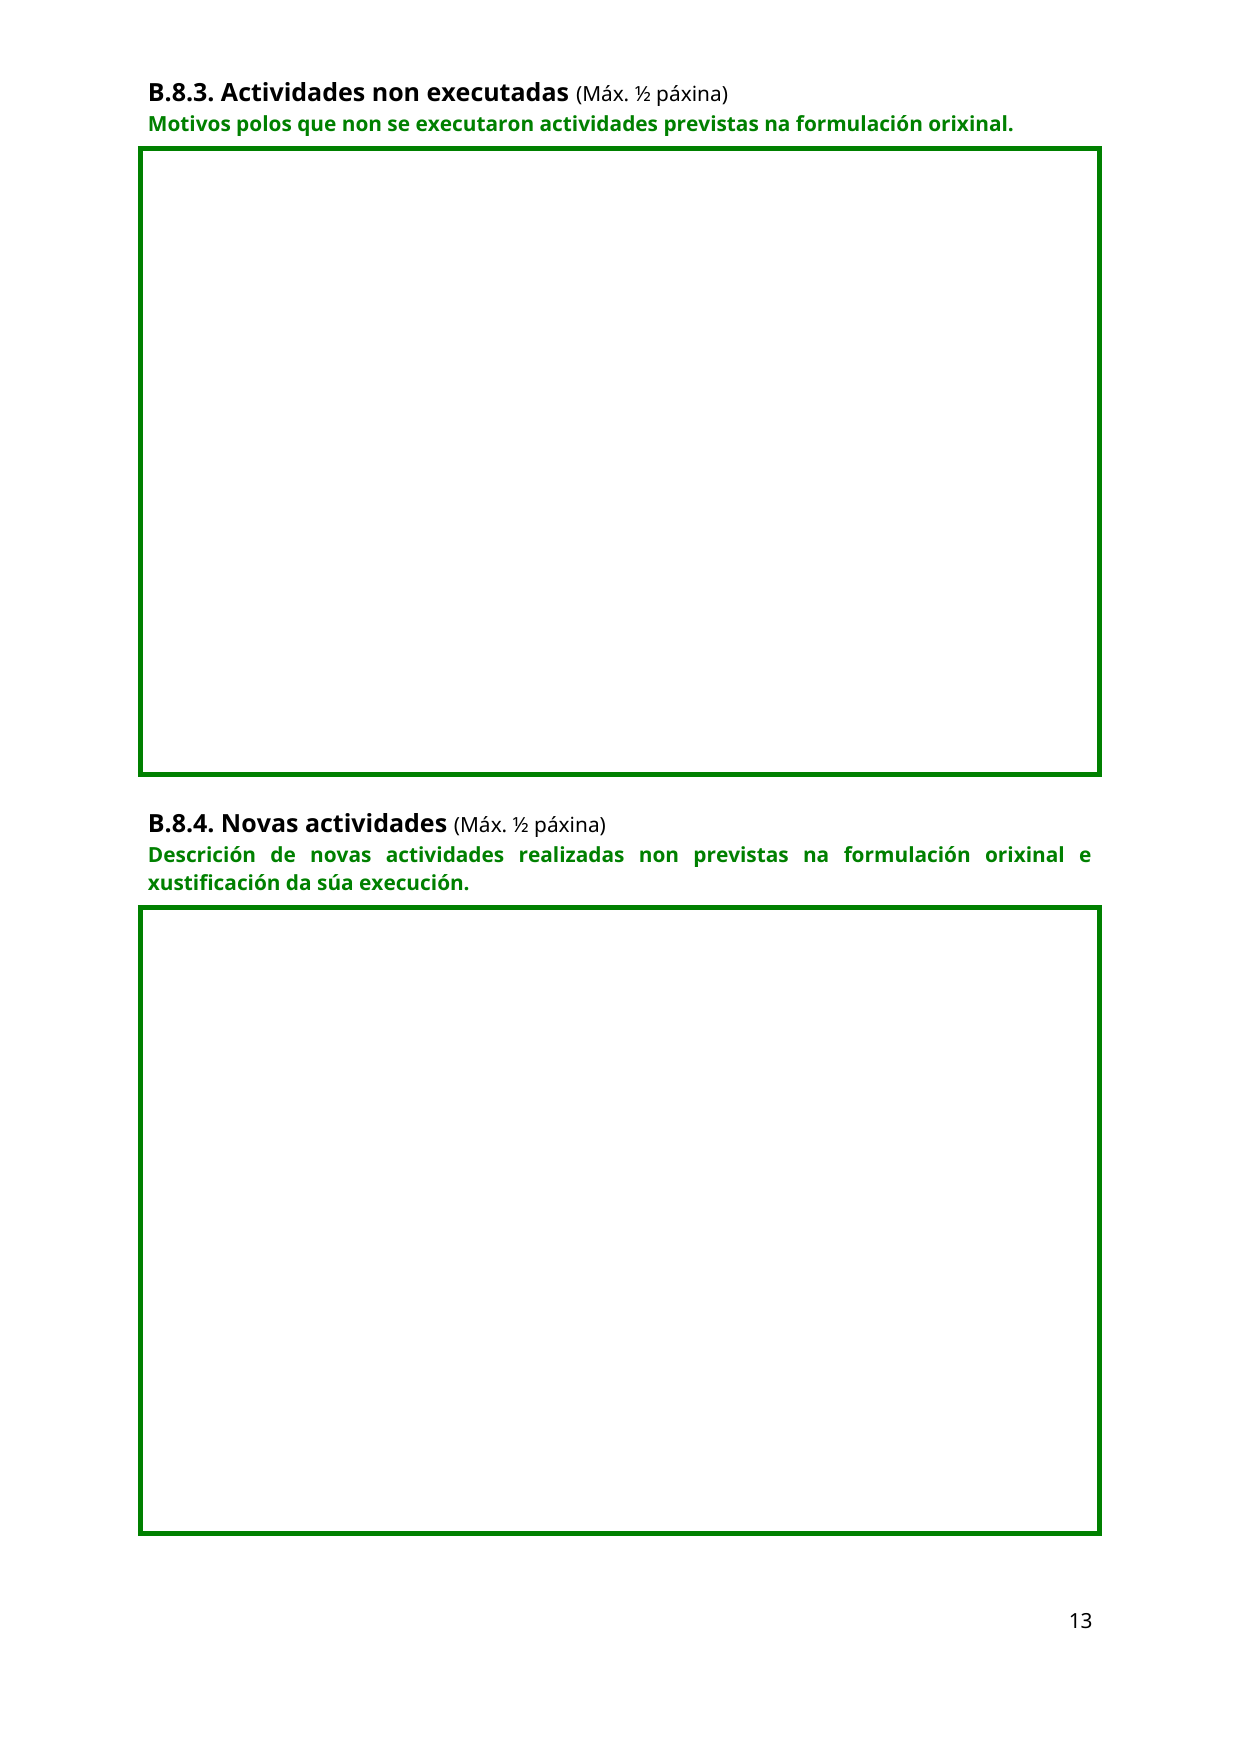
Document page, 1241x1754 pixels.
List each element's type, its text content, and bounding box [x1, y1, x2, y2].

table_header [143, 151, 1097, 772]
text Descrición de novas actividades realizadas non previstas na formulación orixinal e xustificación da súa execución. [148, 840, 1092, 897]
text B.8.4. Novas actividades (Máx. ½ páxina) [148, 806, 1092, 840]
text Motivos polos que non se executaron actividades previstas na formulación orixinal. [148, 109, 1092, 137]
text B.8.3. Actividades non executadas (Máx. ½ páxina) [148, 75, 1092, 109]
table_header [143, 910, 1097, 1531]
